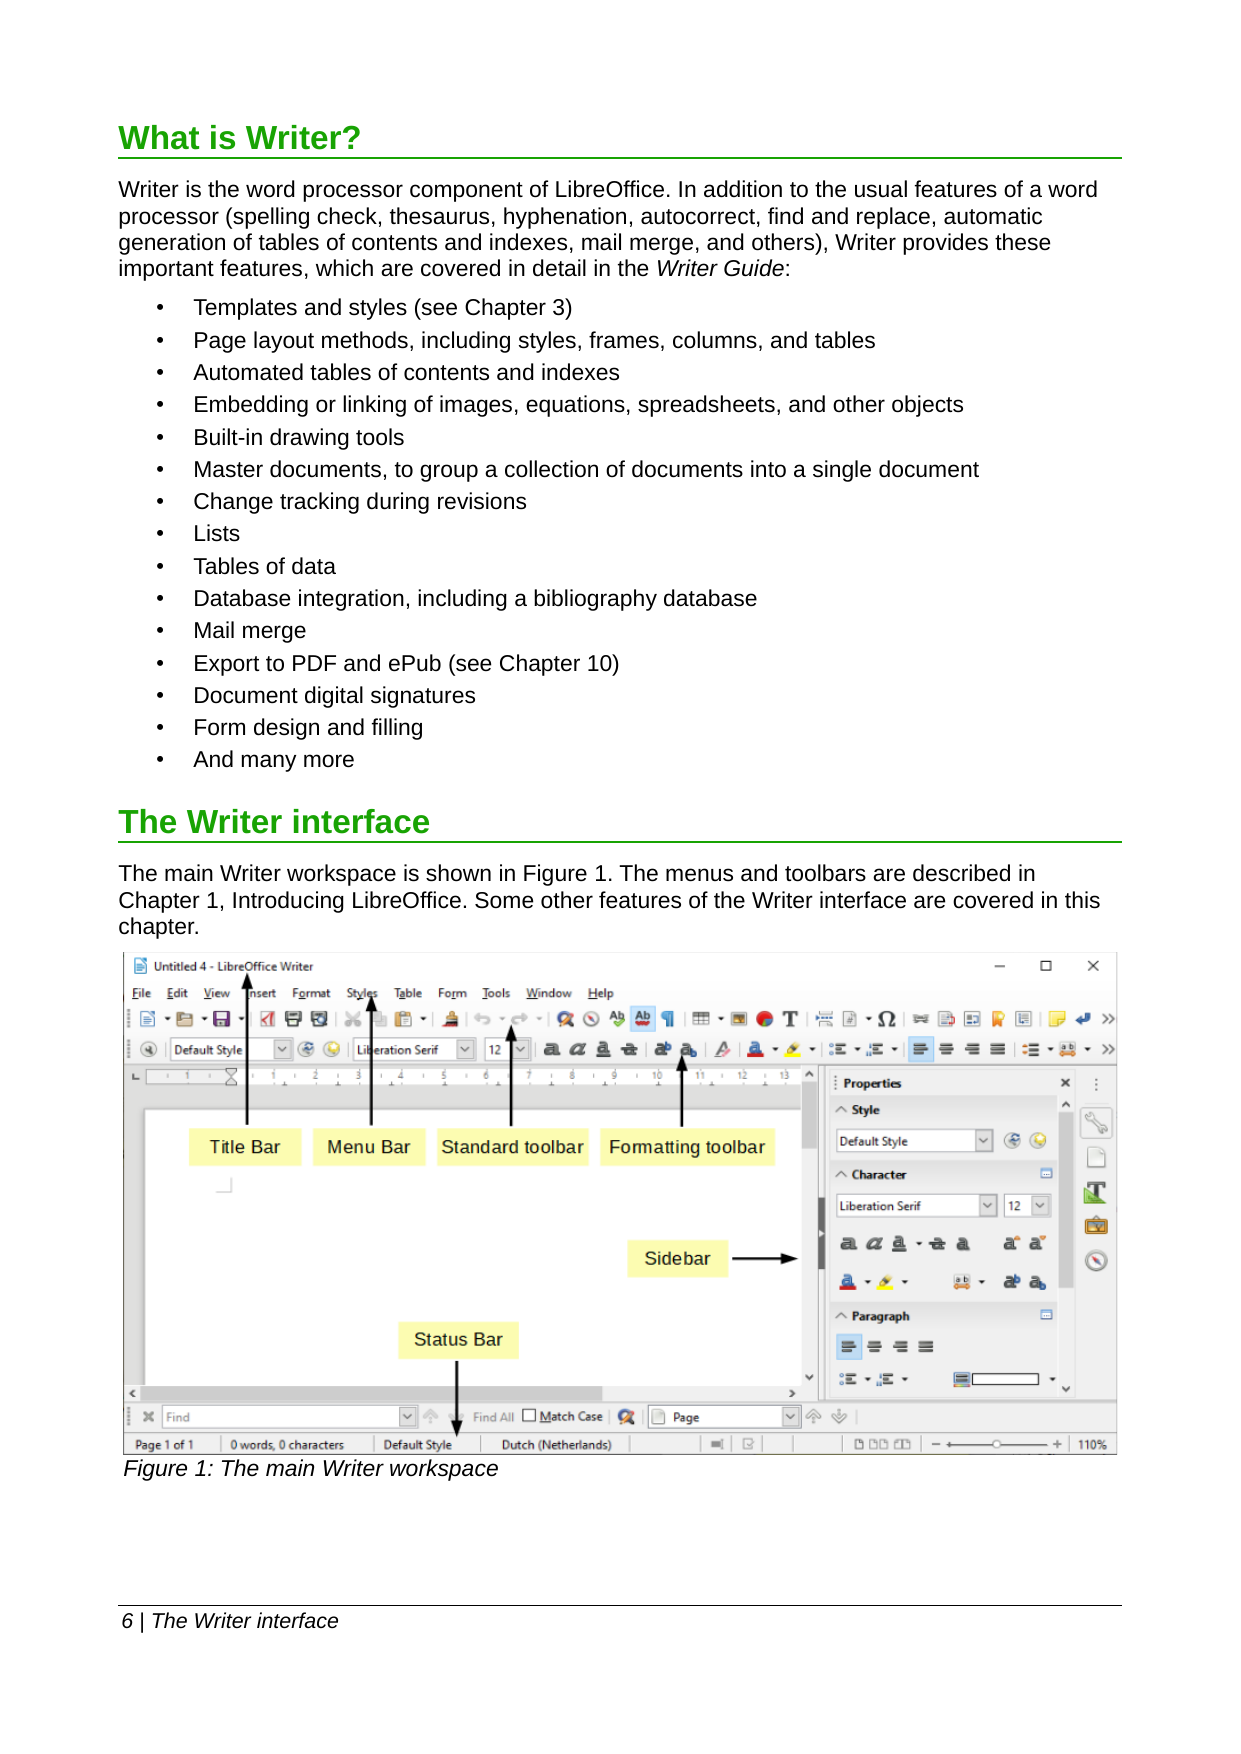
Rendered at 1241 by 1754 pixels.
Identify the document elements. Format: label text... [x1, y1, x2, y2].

subtitle What is Writer? [118, 118, 1122, 157]
list Lists [156, 520, 1122, 547]
text Writer is the word processor component of LibreOffice. In addition to the usual features of a word processor (spelling check, thesaurus, hyphenation, autocorrect, find and replace, automatic generation of tables of contents and indexes, mail merge, and others), Writer provides these important features, which are covered in detail in the Writer Guide: [118, 176, 1122, 282]
list Built-in drawing tools [156, 423, 1122, 450]
list Embedding or linking of images, equations, spreadsheets, and other objects [156, 391, 1122, 417]
list Document digital signatures [156, 682, 1122, 708]
picture [123, 952, 1118, 1455]
list Master documents, to group a collection of documents into a single document [156, 456, 1122, 482]
text The main Writer workspace is shown in Figure 1. The menus and toolbars are described in Chapter 1, Introducing LibreOffice. Some other features of the Writer interface are covered in this chapter. [118, 860, 1122, 939]
list Mail merge [156, 617, 1122, 643]
list And many more [156, 746, 1122, 773]
list Templates and styles (see Chapter 3) [156, 294, 1122, 321]
list Database integration, including a bibliography database [156, 585, 1122, 611]
subtitle The Writer interface [118, 802, 1122, 841]
list Automated tables of contents and indexes [156, 359, 1122, 385]
text Figure 1: The main Writer workspace [123, 1455, 1117, 1481]
list Tables of data [156, 553, 1122, 579]
list Form design and filling [156, 714, 1122, 740]
list Export to PDF and ePub (see Chapter 10) [156, 649, 1122, 676]
list Page layout methods, including styles, frames, columns, and tables [156, 327, 1122, 353]
list Change tracking during revisions [156, 488, 1122, 514]
